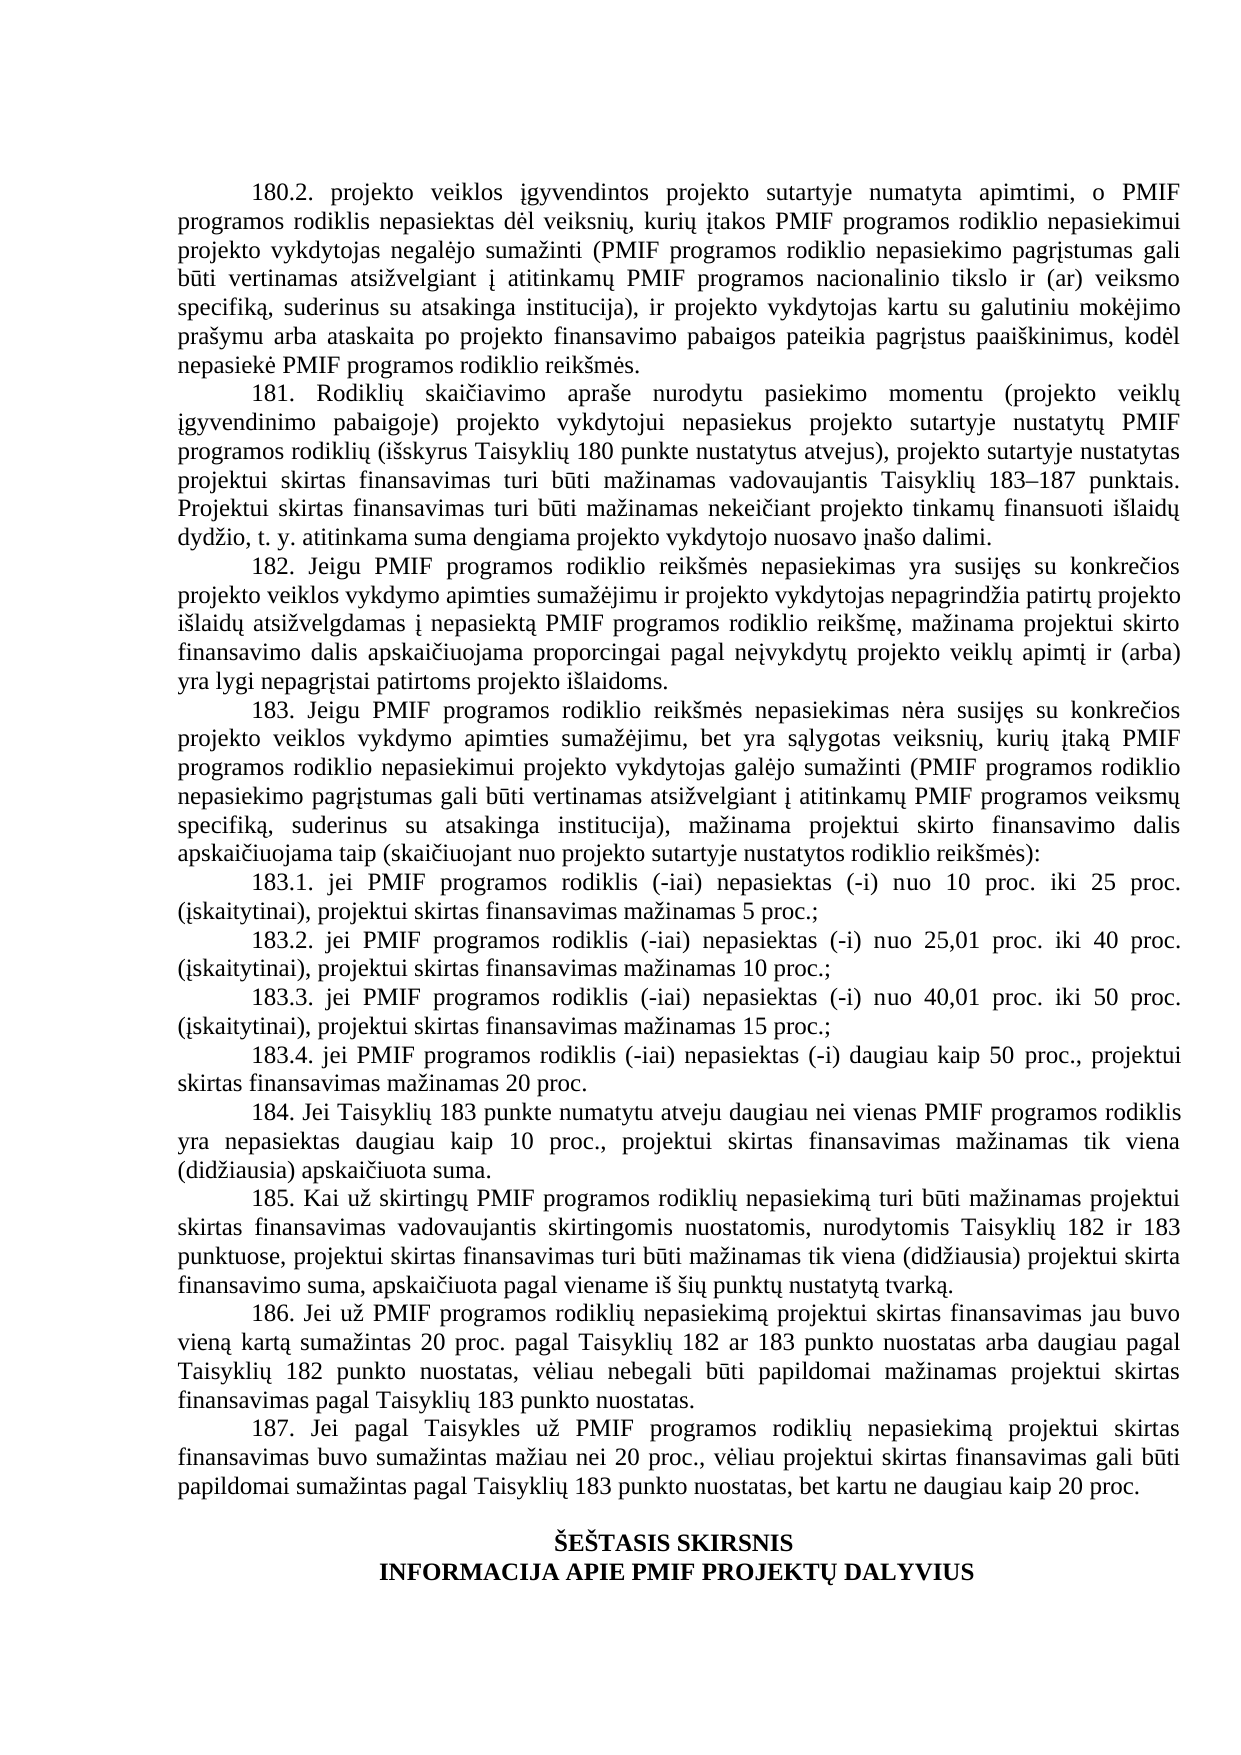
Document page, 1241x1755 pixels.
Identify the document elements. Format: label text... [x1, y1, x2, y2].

text 186. Jei už PMIF programos rodiklių nepasiekimą projektui skirtas finansavimas jau buvo vieną kartą sumažintas 20 proc. pagal Taisyklių 182 ar 183 punkto nuostatas arba daugiau pagal Taisyklių 182 punkto nuostatas, vėliau nebegali būti papildomai mažinamas projektui skirtas finansavimas pagal Taisyklių 183 punkto nuostatas. [177, 1298, 1181, 1413]
text 181. Rodiklių skaičiavimo apraše nurodytu pasiekimo momentu (projekto veiklų įgyvendinimo pabaigoje) projekto vykdytojui nepasiekus projekto sutartyje nustatytų PMIF programos rodiklių (išskyrus Taisyklių 180 punkte nustatytus atvejus), projekto sutartyje nustatytas projektui skirtas finansavimas turi būti mažinamas vadovaujantis Taisyklių 183–187 punktais. Projektui skirtas finansavimas turi būti mažinamas nekeičiant projekto tinkamų finansuoti išlaidų dydžio, t. y. atitinkama suma dengiama projekto vykdytojo nuosavo įnašo dalimi. [177, 378, 1181, 551]
text 183.3. jei PMIF programos rodiklis (-iai) nepasiektas (-i) nuo 40,01 proc. iki 50 proc. (įskaitytinai), projektui skirtas finansavimas mažinamas 15 proc.; [177, 982, 1181, 1040]
text 184. Jei Taisyklių 183 punkte numatytu atveju daugiau nei vienas PMIF programos rodiklis yra nepasiektas daugiau kaip 10 proc., projektui skirtas finansavimas mažinamas tik viena (didžiausia) apskaičiuota suma. [177, 1097, 1181, 1183]
text 185. Kai už skirtingų PMIF programos rodiklių nepasiekimą turi būti mažinamas projektui skirtas finansavimas vadovaujantis skirtingomis nuostatomis, nurodytomis Taisyklių 182 ir 183 punktuose, projektui skirtas finansavimas turi būti mažinamas tik viena (didžiausia) projektui skirta finansavimo suma, apskaičiuota pagal viename iš šių punktų nustatytą tvarką. [177, 1183, 1181, 1298]
text 183.1. jei PMIF programos rodiklis (-iai) nepasiektas (-i) nuo 10 proc. iki 25 proc. (įskaitytinai), projektui skirtas finansavimas mažinamas 5 proc.; [177, 867, 1181, 925]
text 187. Jei pagal Taisykles už PMIF programos rodiklių nepasiekimą projektui skirtas finansavimas buvo sumažintas mažiau nei 20 proc., vėliau projektui skirtas finansavimas gali būti papildomai sumažintas pagal Taisyklių 183 punkto nuostatas, bet kartu ne daugiau kaip 20 proc. [177, 1413, 1181, 1500]
text INFORMACIJA APIE PMIF PROJEKTŲ DALYVIUS [177, 1557, 1176, 1586]
text 182. Jeigu PMIF programos rodiklio reikšmės nepasiekimas yra susijęs su konkrečios projekto veiklos vykdymo apimties sumažėjimu ir projekto vykdytojas nepagrindžia patirtų projekto išlaidų atsižvelgdamas į nepasiektą PMIF programos rodiklio reikšmę, mažinama projektui skirto finansavimo dalis apskaičiuojama proporcingai pagal neįvykdytų projekto veiklų apimtį ir (arba) yra lygi nepagrįstai patirtoms projekto išlaidoms. [177, 551, 1181, 695]
text 183.2. jei PMIF programos rodiklis (-iai) nepasiektas (-i) nuo 25,01 proc. iki 40 proc. (įskaitytinai), projektui skirtas finansavimas mažinamas 10 proc.; [177, 925, 1181, 982]
text 183. Jeigu PMIF programos rodiklio reikšmės nepasiekimas nėra susijęs su konkrečios projekto veiklos vykdymo apimties sumažėjimu, bet yra sąlygotas veiksnių, kurių įtaką PMIF programos rodiklio nepasiekimui projekto vykdytojas galėjo sumažinti (PMIF programos rodiklio nepasiekimo pagrįstumas gali būti vertinamas atsižvelgiant į atitinkamų PMIF programos veiksmų specifiką, suderinus su atsakinga institucija), mažinama projektui skirto finansavimo dalis apskaičiuojama taip (skaičiuojant nuo projekto sutartyje nustatytos rodiklio reikšmės): [177, 695, 1181, 867]
text ŠEŠTASIS SKIRSNIS [177, 1528, 1176, 1557]
text 183.4. jei PMIF programos rodiklis (-iai) nepasiektas (-i) daugiau kaip 50 proc., projektui skirtas finansavimas mažinamas 20 proc. [177, 1040, 1181, 1097]
text 180.2. projekto veiklos įgyvendintos projekto sutartyje numatyta apimtimi, o PMIF programos rodiklis nepasiektas dėl veiksnių, kurių įtakos PMIF programos rodiklio nepasiekimui projekto vykdytojas negalėjo sumažinti (PMIF programos rodiklio nepasiekimo pagrįstumas gali būti vertinamas atsižvelgiant į atitinkamų PMIF programos nacionalinio tikslo ir (ar) veiksmo specifiką, suderinus su atsakinga institucija), ir projekto vykdytojas kartu su galutiniu mokėjimo prašymu arba ataskaita po projekto finansavimo pabaigos pateikia pagrįstus paaiškinimus, kodėl nepasiekė PMIF programos rodiklio reikšmės. [177, 177, 1181, 378]
